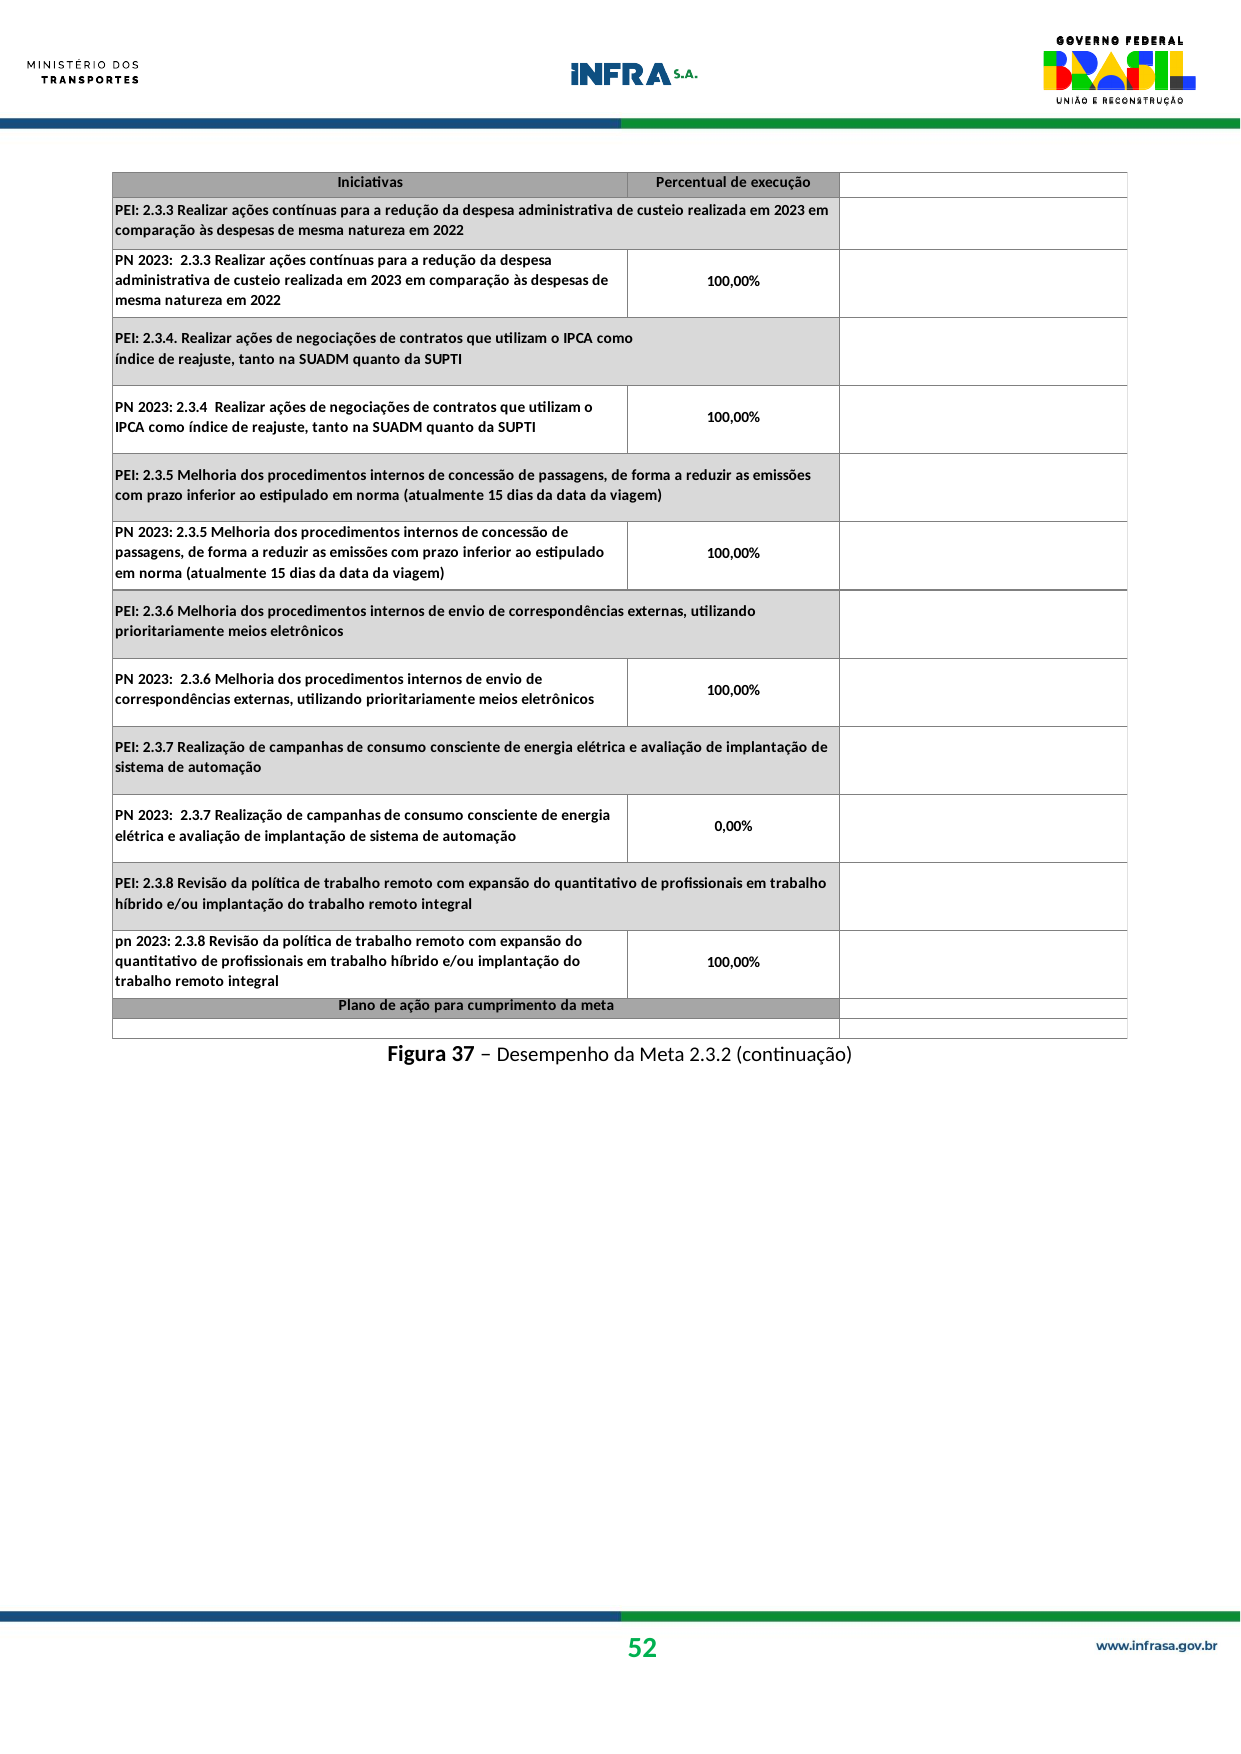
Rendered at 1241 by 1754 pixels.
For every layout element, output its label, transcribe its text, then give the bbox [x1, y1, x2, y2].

text Figura 37 – Desempenho da Meta 2.3.2 (continuação) [840, 250, 1127, 317]
text Figura 37 – Desempenho da Meta 2.3.2 (continuação) [628, 522, 839, 589]
text Figura 37 – Desempenho da Meta 2.3.2 (continuação) [113, 1019, 839, 1038]
text Figura 37 – Desempenho da Meta 2.3.2 (continuação) [628, 659, 839, 726]
text Figura 37 – Desempenho da Meta 2.3.2 (continuação) [628, 931, 839, 998]
text Figura 37 – Desempenho da Meta 2.3.2 (continuação) [113, 250, 627, 317]
text Figura 37 – Desempenho da Meta 2.3.2 (continuação) [840, 318, 1127, 385]
text Figura 37 – Desempenho da Meta 2.3.2 (continuação) [113, 795, 627, 862]
text Figura 37 – Desempenho da Meta 2.3.2 (continuação) [840, 454, 1127, 521]
text Figura 37 – Desempenho da Meta 2.3.2 (continuação) [628, 386, 839, 453]
text Figura 37 – Desempenho da Meta 2.3.2 (continuação) [113, 931, 627, 998]
text Figura 37 – Desempenho da Meta 2.3.2 (continuação) [840, 999, 1127, 1018]
text Figura 37 – Desempenho da Meta 2.3.2 (continuação) [840, 727, 1127, 794]
text Figura 37 – Desempenho da Meta 2.3.2 (continuação) [840, 863, 1127, 930]
text Figura 37 – Desempenho da Meta 2.3.2 (continuação) [840, 173, 1127, 197]
text Figura 37 – Desempenho da Meta 2.3.2 (continuação) [840, 931, 1127, 998]
text Figura 37 – Desempenho da Meta 2.3.2 (continuação) [112, 1039, 1128, 1067]
text Figura 37 – Desempenho da Meta 2.3.2 (continuação) [840, 659, 1127, 726]
text Figura 37 – Desempenho da Meta 2.3.2 (continuação) [628, 250, 839, 317]
text Figura 37 – Desempenho da Meta 2.3.2 (continuação) [840, 795, 1127, 862]
text Figura 37 – Desempenho da Meta 2.3.2 (continuação) [112, 150, 1128, 172]
text Figura 37 – Desempenho da Meta 2.3.2 (continuação) [113, 386, 627, 453]
text Figura 37 – Desempenho da Meta 2.3.2 (continuação) [840, 386, 1127, 453]
text Figura 37 – Desempenho da Meta 2.3.2 (continuação) [840, 522, 1127, 589]
text Figura 37 – Desempenho da Meta 2.3.2 (continuação) [113, 659, 627, 726]
text Figura 37 – Desempenho da Meta 2.3.2 (continuação) [840, 198, 1127, 249]
text Figura 37 – Desempenho da Meta 2.3.2 (continuação) [840, 1019, 1127, 1038]
text Figura 37 – Desempenho da Meta 2.3.2 (continuação) [628, 795, 839, 862]
text Figura 37 – Desempenho da Meta 2.3.2 (continuação) [840, 591, 1127, 658]
text Figura 37 – Desempenho da Meta 2.3.2 (continuação) [113, 522, 627, 589]
